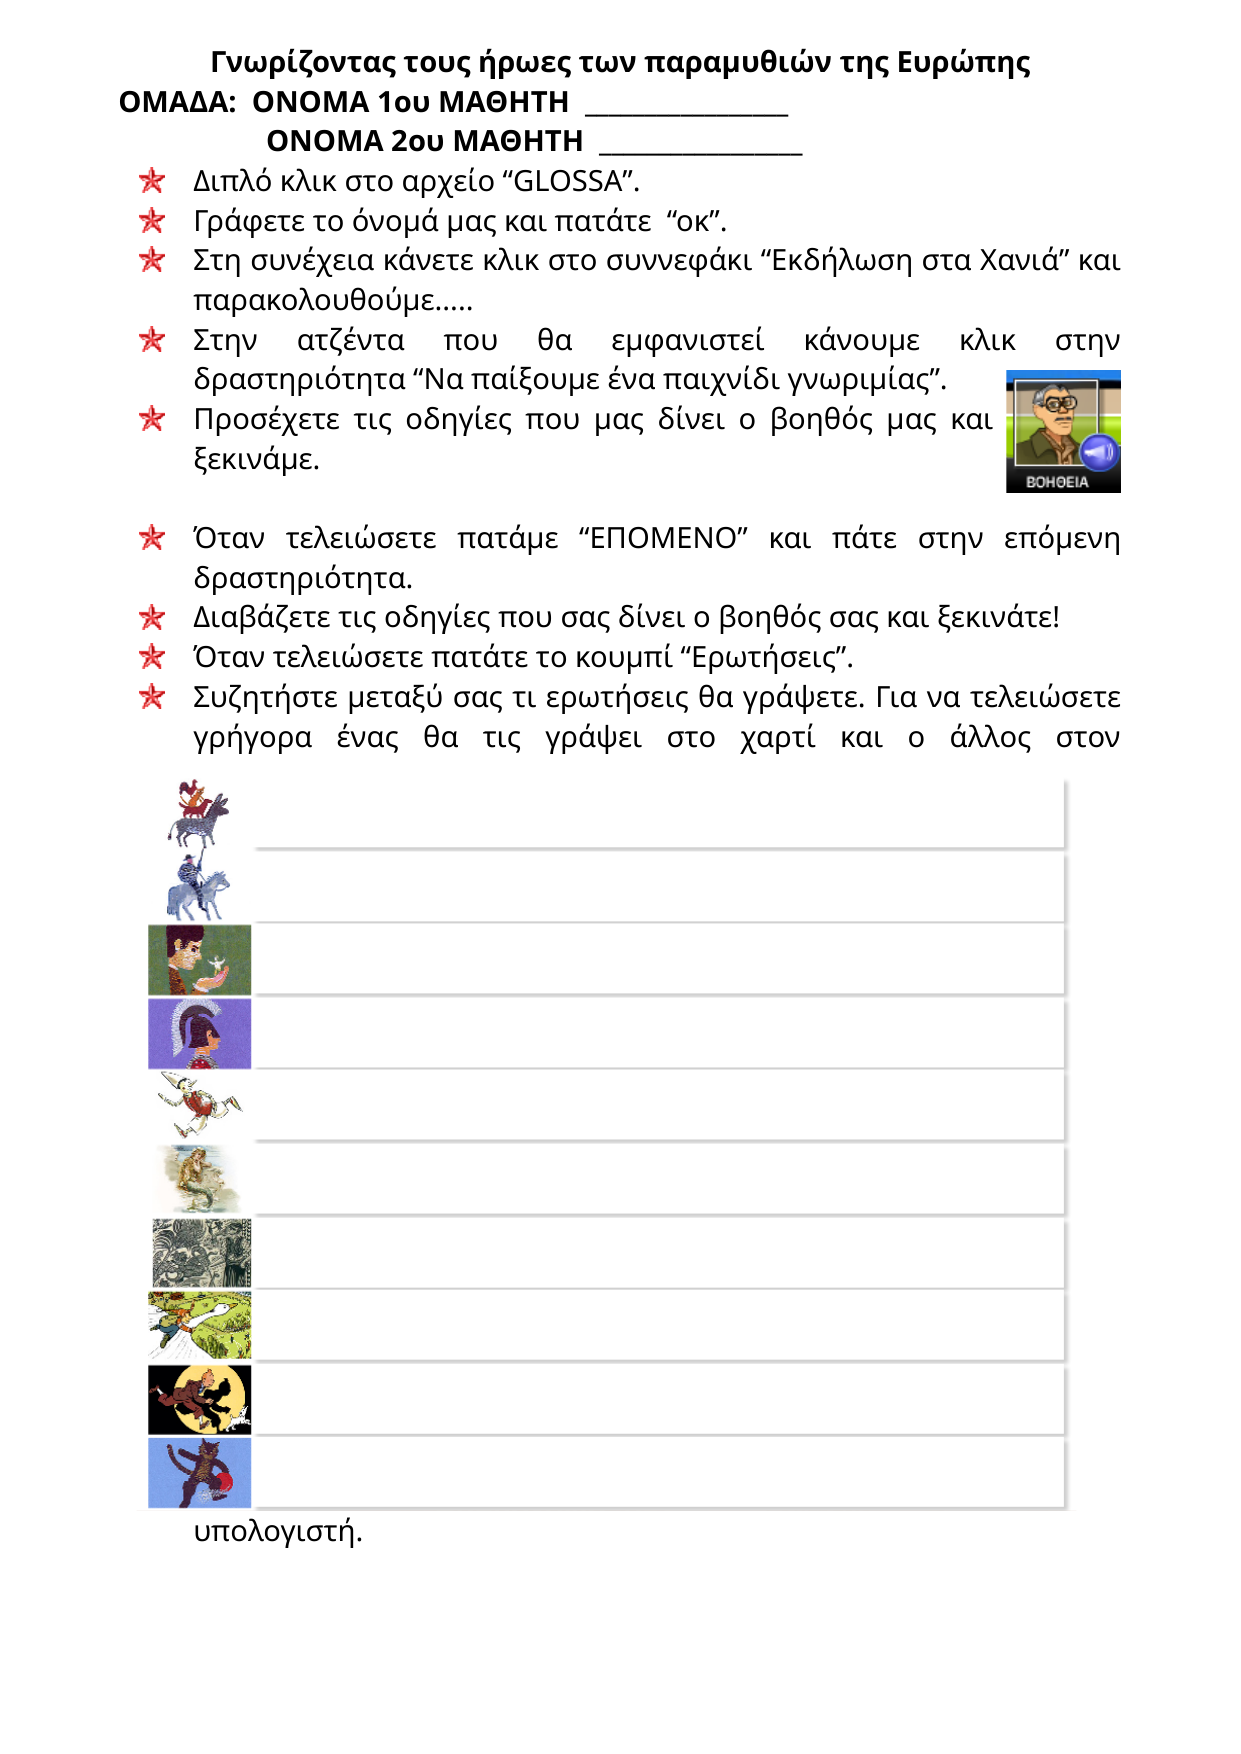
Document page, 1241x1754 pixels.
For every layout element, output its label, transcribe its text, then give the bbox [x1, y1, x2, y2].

picture [139, 167, 165, 193]
list Συζητήστε μεταξύ σας τι ερωτήσεις θα γράψετε. Για να τελειώσετε γρήγορα ένας θα τις γράψει στο χαρτί και ο άλλος στον υπολογιστή. [138, 676, 1122, 1550]
list Προσέχετε τις οδηγίες που μας δίνει ο βοηθός μας και ξεκινάμε. [138, 398, 1006, 478]
picture [139, 683, 165, 709]
picture [139, 246, 165, 272]
text Γνωρίζοντας τους ήρωες των παραμυθιών της Ευρώπης [118, 41, 1122, 81]
picture [139, 643, 165, 669]
text ΟΝΟΜΑ 2ου ΜΑΘΗΤΗ _________________ [118, 121, 1122, 160]
list Όταν τελειώσετε πατάτε το κουμπί “Ερωτήσεις”. [138, 636, 1122, 676]
list Διαβάζετε τις οδηγίες που σας δίνει ο βοηθός σας και ξεκινάτε! [138, 597, 1122, 636]
list Γράφετε το όνομά μας και πατάτε “οκ”. [138, 200, 1122, 239]
list Όταν τελειώσετε πατάμε “ΕΠΟΜΕΝΟ” και πάτε στην επόμενη δραστηριότητα. [138, 517, 1122, 597]
list Στην ατζέντα που θα εμφανιστεί κάνουμε κλικ στην δραστηριότητα “Να παίξουμε ένα παιχνίδι γνωριμίας”. [138, 319, 1122, 398]
picture [139, 524, 165, 550]
picture [139, 604, 165, 630]
list Διπλό κλικ στο αρχείο “GLOSSA”. [138, 160, 1122, 200]
list Στη συνέχεια κάνετε κλικ στο συννεφάκι “Εκδήλωση στα Χανιά” και παρακολουθούμε..... [138, 239, 1122, 319]
picture [139, 207, 165, 233]
picture [139, 405, 165, 431]
text ΟΜΑΔΑ: ΟΝΟΜΑ 1ου ΜΑΘΗΤΗ _________________ [118, 81, 1122, 121]
picture [139, 326, 165, 352]
